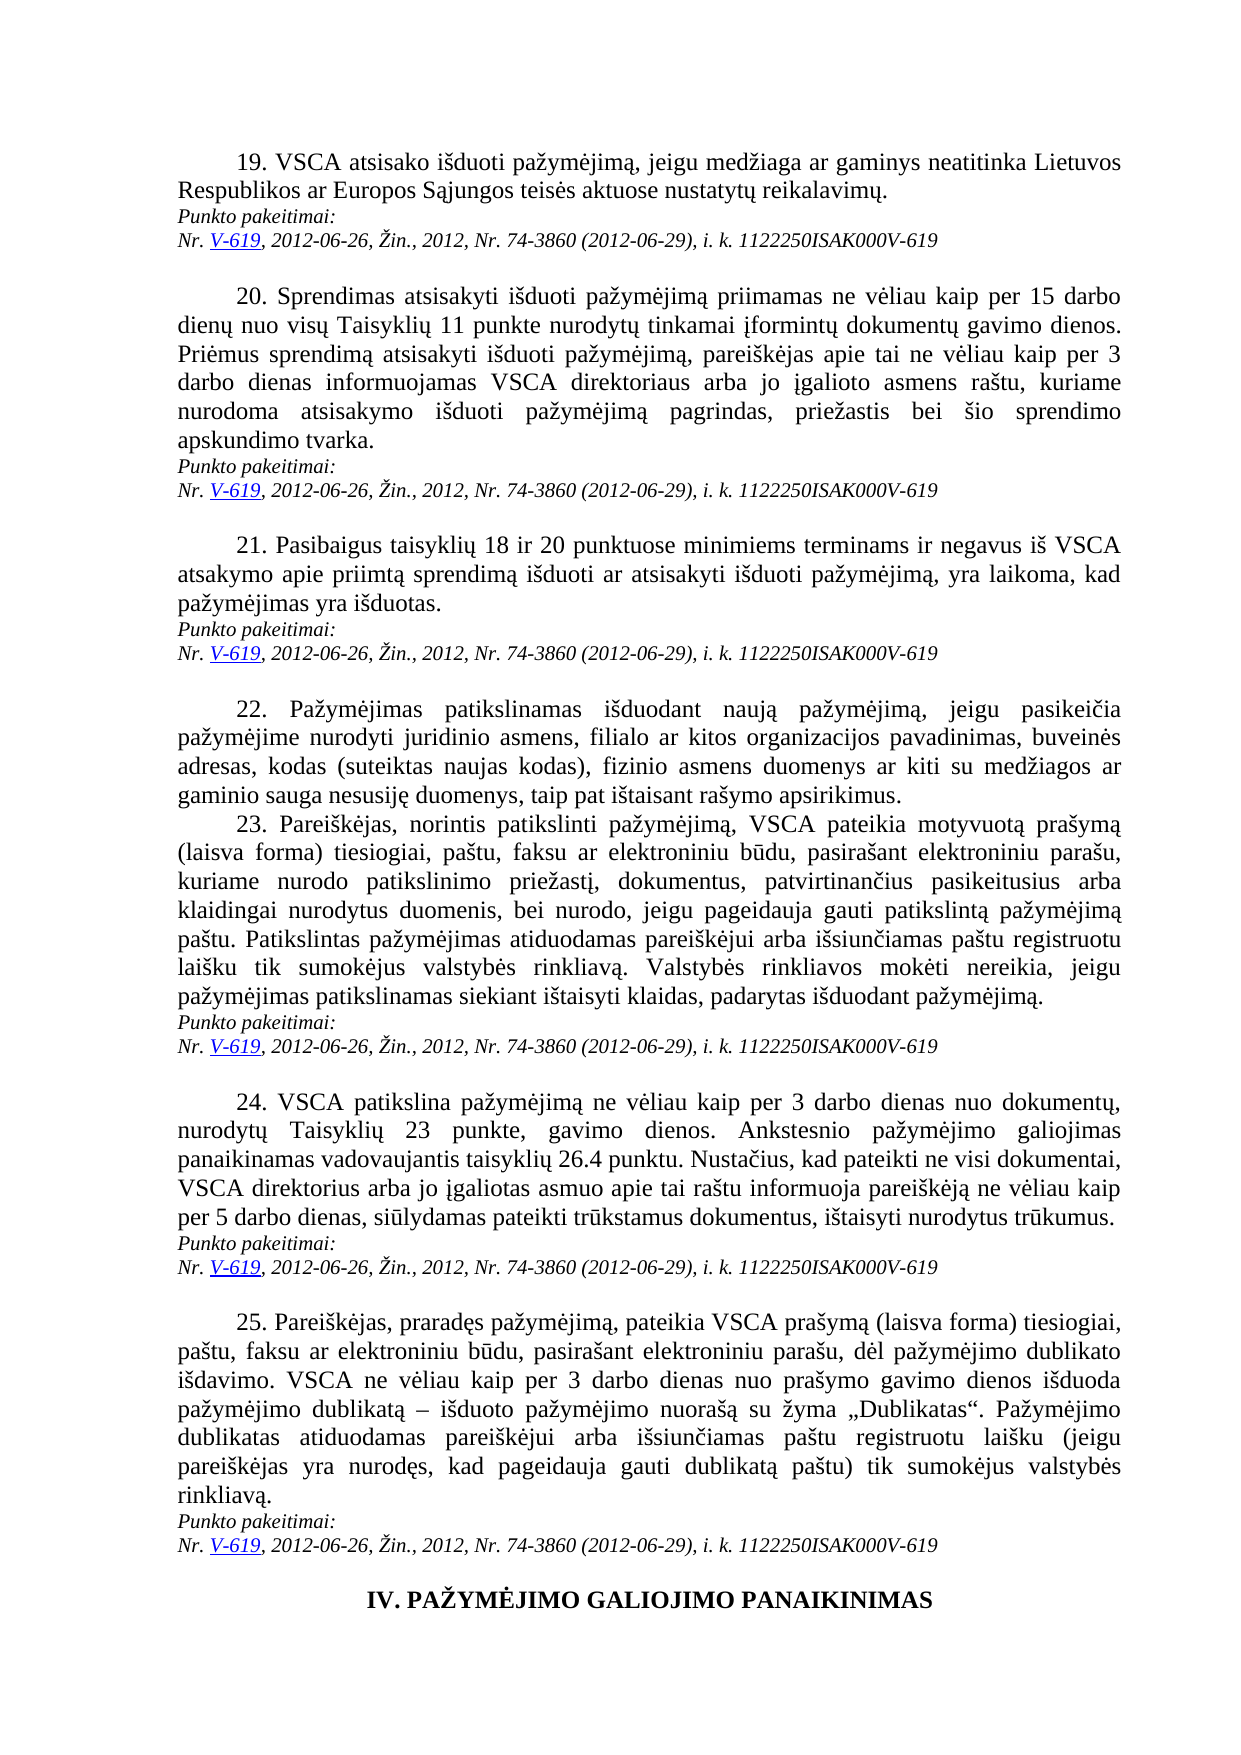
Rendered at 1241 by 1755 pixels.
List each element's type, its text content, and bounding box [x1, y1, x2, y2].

text Nr. V-619, 2012-06-26, Žin., 2012, Nr. 74-3860 (2012-06-29), i. k. 1122250ISAK000V-619 [177, 1533, 1122, 1557]
text 24. VSCA patikslina pažymėjimą ne vėliau kaip per 3 darbo dienas nuo dokumentų, nurodytų Taisyklių 23 punkte, gavimo dienos. Ankstesnio pažymėjimo galiojimas panaikinamas vadovaujantis taisyklių 26.4 punktu. Nustačius, kad pateikti ne visi dokumentai, VSCA direktorius arba jo įgaliotas asmuo apie tai raštu informuoja pareiškėją ne vėliau kaip per 5 darbo dienas, siūlydamas pateikti trūkstamus dokumentus, ištaisyti nurodytus trūkumus. [177, 1087, 1122, 1231]
text Nr. V-619, 2012-06-26, Žin., 2012, Nr. 74-3860 (2012-06-29), i. k. 1122250ISAK000V-619 [177, 478, 1122, 502]
text Punkto pakeitimai: [177, 617, 1122, 641]
text 25. Pareiškėjas, praradęs pažymėjimą, pateikia VSCA prašymą (laisva forma) tiesiogiai, paštu, faksu ar elektroniniu būdu, pasirašant elektroniniu parašu, dėl pažymėjimo dublikato išdavimo. VSCA ne vėliau kaip per 3 darbo dienas nuo prašymo gavimo dienos išduoda pažymėjimo dublikatą – išduoto pažymėjimo nuorašą su žyma „Dublikatas“. Pažymėjimo dublikatas atiduodamas pareiškėjui arba išsiunčiamas paštu registruotu laišku (jeigu pareiškėjas yra nurodęs, kad pageidauja gauti dublikatą paštu) tik sumokėjus valstybės rinkliavą. [177, 1307, 1122, 1509]
text Nr. V-619, 2012-06-26, Žin., 2012, Nr. 74-3860 (2012-06-29), i. k. 1122250ISAK000V-619 [177, 641, 1122, 665]
text Punkto pakeitimai: [177, 1509, 1122, 1533]
text IV. PAŽYMĖJIMO GALIOJIMO PANAIKINIMAS [177, 1586, 1122, 1614]
text 22. Pažymėjimas patikslinamas išduodant naują pažymėjimą, jeigu pasikeičia pažymėjime nurodyti juridinio asmens, filialo ar kitos organizacijos pavadinimas, buveinės adresas, kodas (suteiktas naujas kodas), fizinio asmens duomenys ar kiti su medžiagos ar gaminio sauga nesusiję duomenys, taip pat ištaisant rašymo apsirikimus. [177, 694, 1122, 809]
text 23. Pareiškėjas, norintis patikslinti pažymėjimą, VSCA pateikia motyvuotą prašymą (laisva forma) tiesiogiai, paštu, faksu ar elektroniniu būdu, pasirašant elektroniniu parašu, kuriame nurodo patikslinimo priežastį, dokumentus, patvirtinančius pasikeitusius arba klaidingai nurodytus duomenis, bei nurodo, jeigu pageidauja gauti patikslintą pažymėjimą paštu. Patikslintas pažymėjimas atiduodamas pareiškėjui arba išsiunčiamas paštu registruotu laišku tik sumokėjus valstybės rinkliavą. Valstybės rinkliavos mokėti nereikia, jeigu pažymėjimas patikslinamas siekiant ištaisyti klaidas, padarytas išduodant pažymėjimą. [177, 809, 1122, 1010]
text Nr. V-619, 2012-06-26, Žin., 2012, Nr. 74-3860 (2012-06-29), i. k. 1122250ISAK000V-619 [177, 1034, 1122, 1058]
text Punkto pakeitimai: [177, 454, 1122, 478]
text 19. VSCA atsisako išduoti pažymėjimą, jeigu medžiaga ar gaminys neatitinka Lietuvos Respublikos ar Europos Sąjungos teisės aktuose nustatytų reikalavimų. [177, 147, 1122, 204]
text Nr. V-619, 2012-06-26, Žin., 2012, Nr. 74-3860 (2012-06-29), i. k. 1122250ISAK000V-619 [177, 1255, 1122, 1279]
text Punkto pakeitimai: [177, 204, 1122, 228]
text Punkto pakeitimai: [177, 1010, 1122, 1034]
text Punkto pakeitimai: [177, 1231, 1122, 1255]
text 21. Pasibaigus taisyklių 18 ir 20 punktuose minimiems terminams ir negavus iš VSCA atsakymo apie priimtą sprendimą išduoti ar atsisakyti išduoti pažymėjimą, yra laikoma, kad pažymėjimas yra išduotas. [177, 531, 1122, 617]
text Nr. V-619, 2012-06-26, Žin., 2012, Nr. 74-3860 (2012-06-29), i. k. 1122250ISAK000V-619 [177, 228, 1122, 252]
text 20. Sprendimas atsisakyti išduoti pažymėjimą priimamas ne vėliau kaip per 15 darbo dienų nuo visų Taisyklių 11 punkte nurodytų tinkamai įformintų dokumentų gavimo dienos. Priėmus sprendimą atsisakyti išduoti pažymėjimą, pareiškėjas apie tai ne vėliau kaip per 3 darbo dienas informuojamas VSCA direktoriaus arba jo įgalioto asmens raštu, kuriame nurodoma atsisakymo išduoti pažymėjimą pagrindas, priežastis bei šio sprendimo apskundimo tvarka. [177, 281, 1122, 454]
